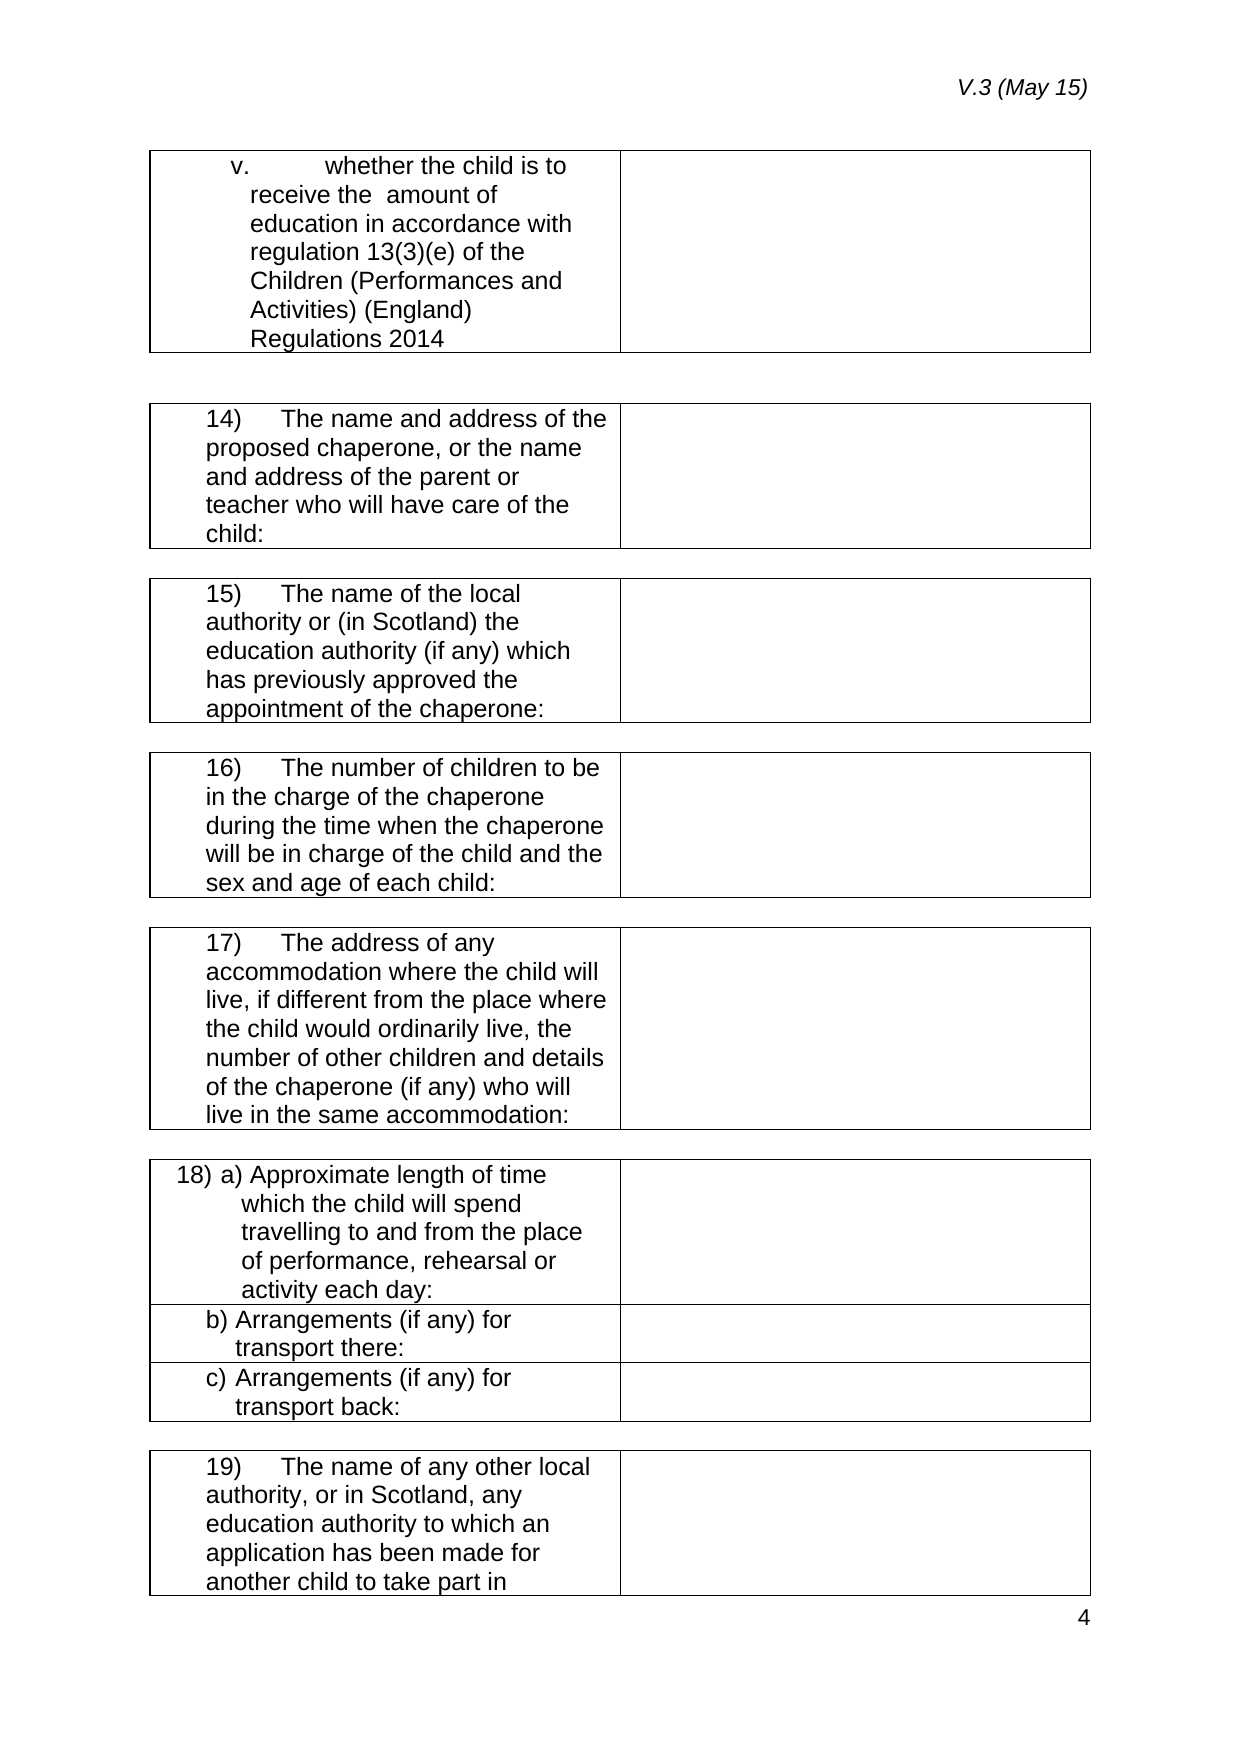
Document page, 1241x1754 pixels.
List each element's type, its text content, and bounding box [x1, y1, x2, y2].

table_cell The address of any accommodation where the child will live, if different from the place where the child would ordinarily live, the number of other children and details of the chaperone (if any) who will live in the same accommodation: [151, 928, 620, 1129]
table_cell [621, 753, 1090, 897]
table_cell [620, 723, 1090, 752]
table_cell [150, 1422, 620, 1450]
table_cell [150, 898, 620, 927]
table_cell The name of the local authority or (in Scotland) the education authority (if any) which has previously approved the appointment of the chaperone: [151, 579, 620, 722]
table_cell [621, 928, 1090, 1129]
table_cell [150, 1130, 620, 1159]
table_cell The name of any other local authority, or in Scotland, any education authority to which an application has been made for another child to take part in [151, 1451, 620, 1595]
table_cell [621, 579, 1090, 722]
table_cell [620, 549, 1090, 577]
table_cell [621, 151, 1090, 352]
table_cell [620, 1130, 1090, 1159]
table_header The name and address of the proposed chaperone, or the name and address of the parent or teacher who will have care of the child: [151, 404, 620, 548]
table_cell [150, 549, 620, 577]
table_cell [150, 723, 620, 752]
table_cell Arrangements (if any) for transport there: [151, 1305, 620, 1362]
table_cell [621, 1305, 1090, 1362]
table_cell [621, 1363, 1090, 1421]
table_cell [620, 898, 1090, 927]
table_cell [620, 1422, 1090, 1450]
table_cell a) Approximate length of time which the child will spend travelling to and from the place of performance, rehearsal or activity each day: [151, 1160, 620, 1303]
table_cell [621, 1451, 1090, 1595]
table_cell Arrangements (if any) for transport back: [151, 1363, 620, 1421]
table_header [621, 404, 1090, 548]
table_cell whether the child is to receive the amount of education in accordance with regulation 13(3)(e) of the Children (Performances and Activities) (England) Regulations 2014 [151, 151, 620, 352]
table_cell [621, 1160, 1090, 1303]
table_cell The number of children to be in the charge of the chaperone during the time when the chaperone will be in charge of the child and the sex and age of each child: [151, 753, 620, 897]
